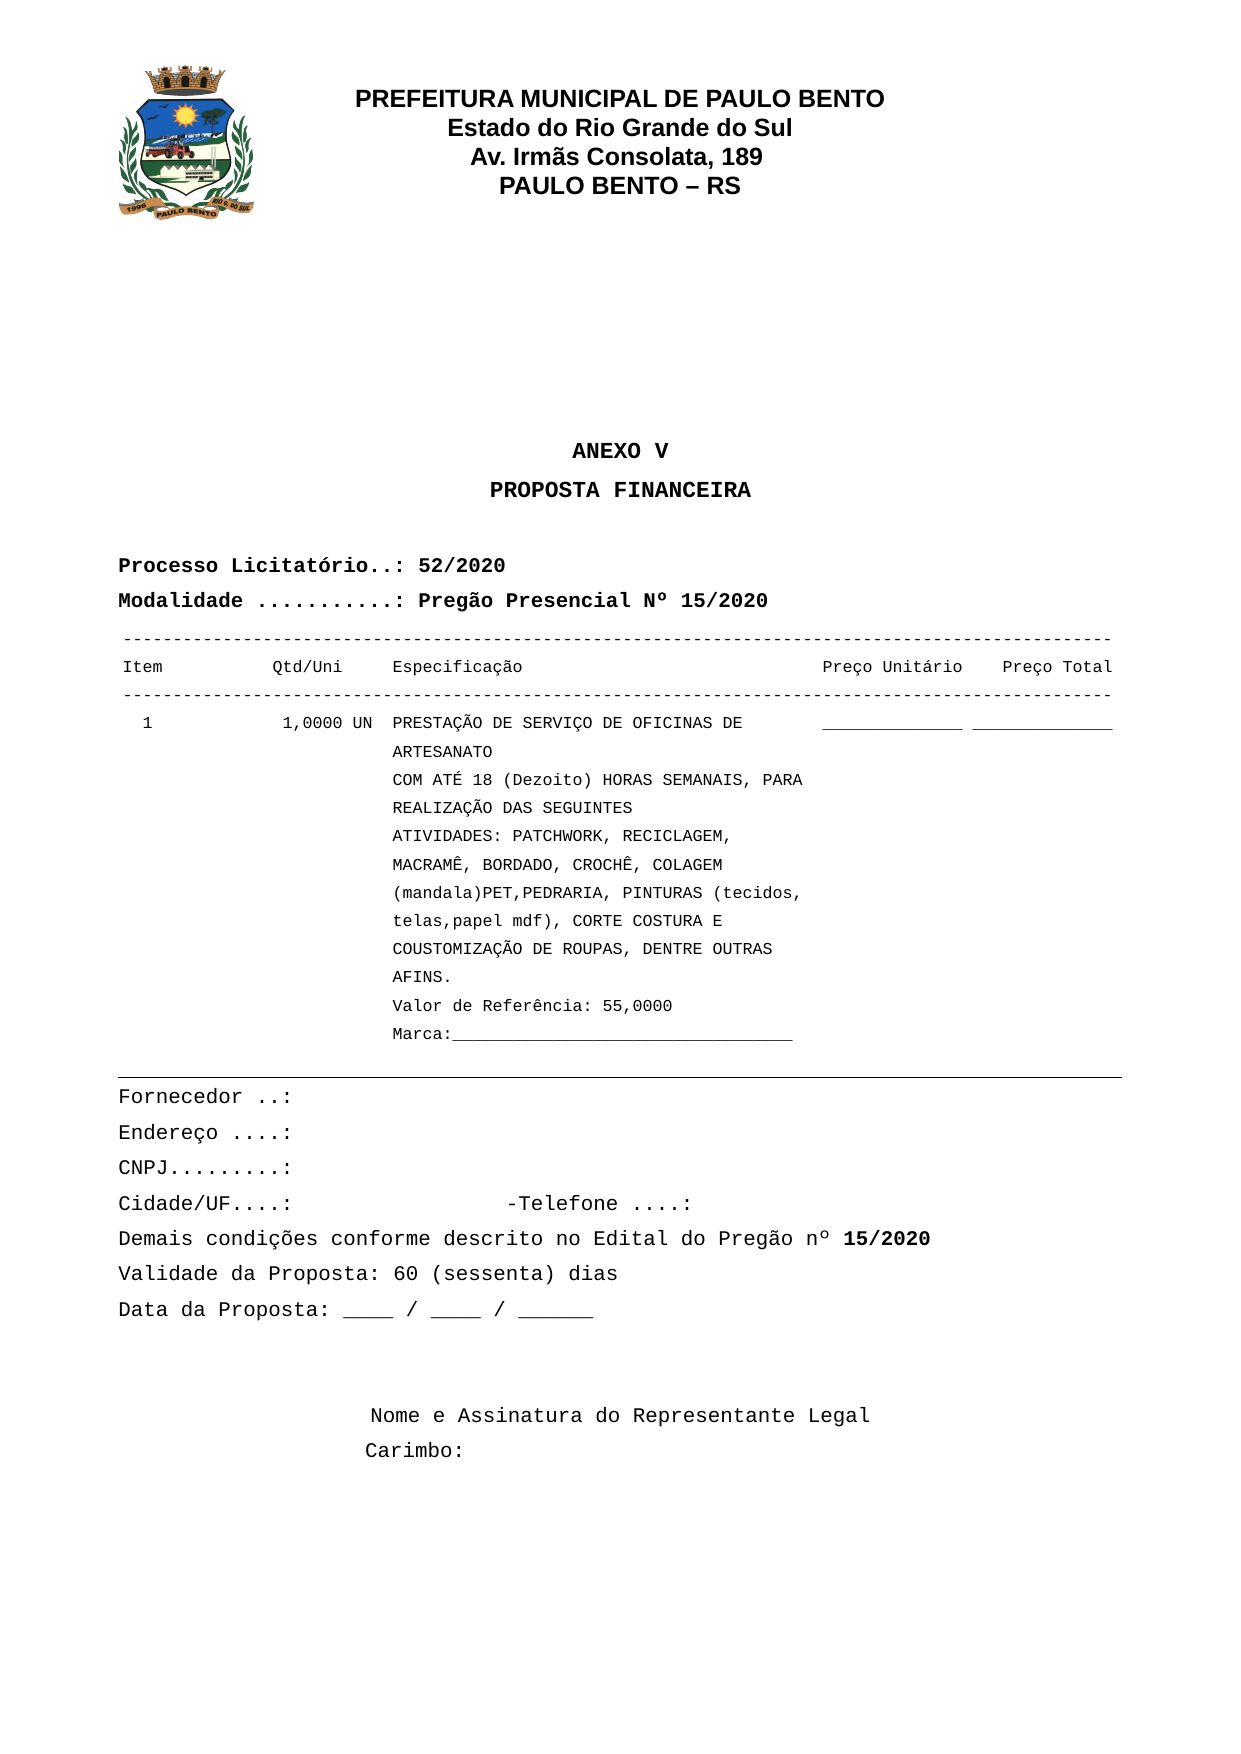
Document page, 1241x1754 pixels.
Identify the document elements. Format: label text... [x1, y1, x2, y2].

picture [118, 65, 254, 220]
text Endereço ....: [118, 1122, 1122, 1145]
text CNPJ.........: [118, 1157, 1122, 1181]
text --------------------------------------------------------------------------------------------------- Item Qtd/Uni Especificação Preço Unitário Preço Total --------------------------------------------------------------------------------------------------- 1 1,0000 UN PRESTAÇÃO DE SERVIÇO DE OFICINAS DE ______________ ______________ ARTESANATO COM ATÉ 18 (Dezoito) HORAS SEMANAIS, PARA REALIZAÇÃO DAS SEGUINTES ATIVIDADES: PATCHWORK, RECICLAGEM, MACRAMÊ, BORDADO, CROCHÊ, COLAGEM (mandala)PET,PEDRARIA, PINTURAS (tecidos, telas,papel mdf), CORTE COSTURA E COUSTOMIZAÇÃO DE ROUPAS, DENTRE OUTRAS AFINS. Valor de Referência: 55,0000 Marca:__________________________________ [118, 626, 1122, 1077]
text Demais condições conforme descrito no Edital do Pregão nº 15/2020 [118, 1228, 1122, 1252]
text Validade da Proposta: 60 (sessenta) dias [118, 1263, 1122, 1287]
text Cidade/UF....: -Telefone ....: [118, 1193, 1122, 1216]
text Carimbo: [118, 1441, 1122, 1464]
text Nome e Assinatura do Representante Legal [118, 1405, 1122, 1429]
text Data da Proposta: ____ / ____ / ______ [118, 1299, 1122, 1322]
text Modalidade ...........: Pregão Presencial Nº 15/2020 [118, 590, 1122, 614]
text Processo Licitatório..: 52/2020 [118, 555, 1122, 579]
text PROPOSTA FINANCEIRA [118, 478, 1122, 504]
text Fornecedor ..: [118, 1086, 1122, 1110]
text ANEXO V [118, 440, 1122, 466]
